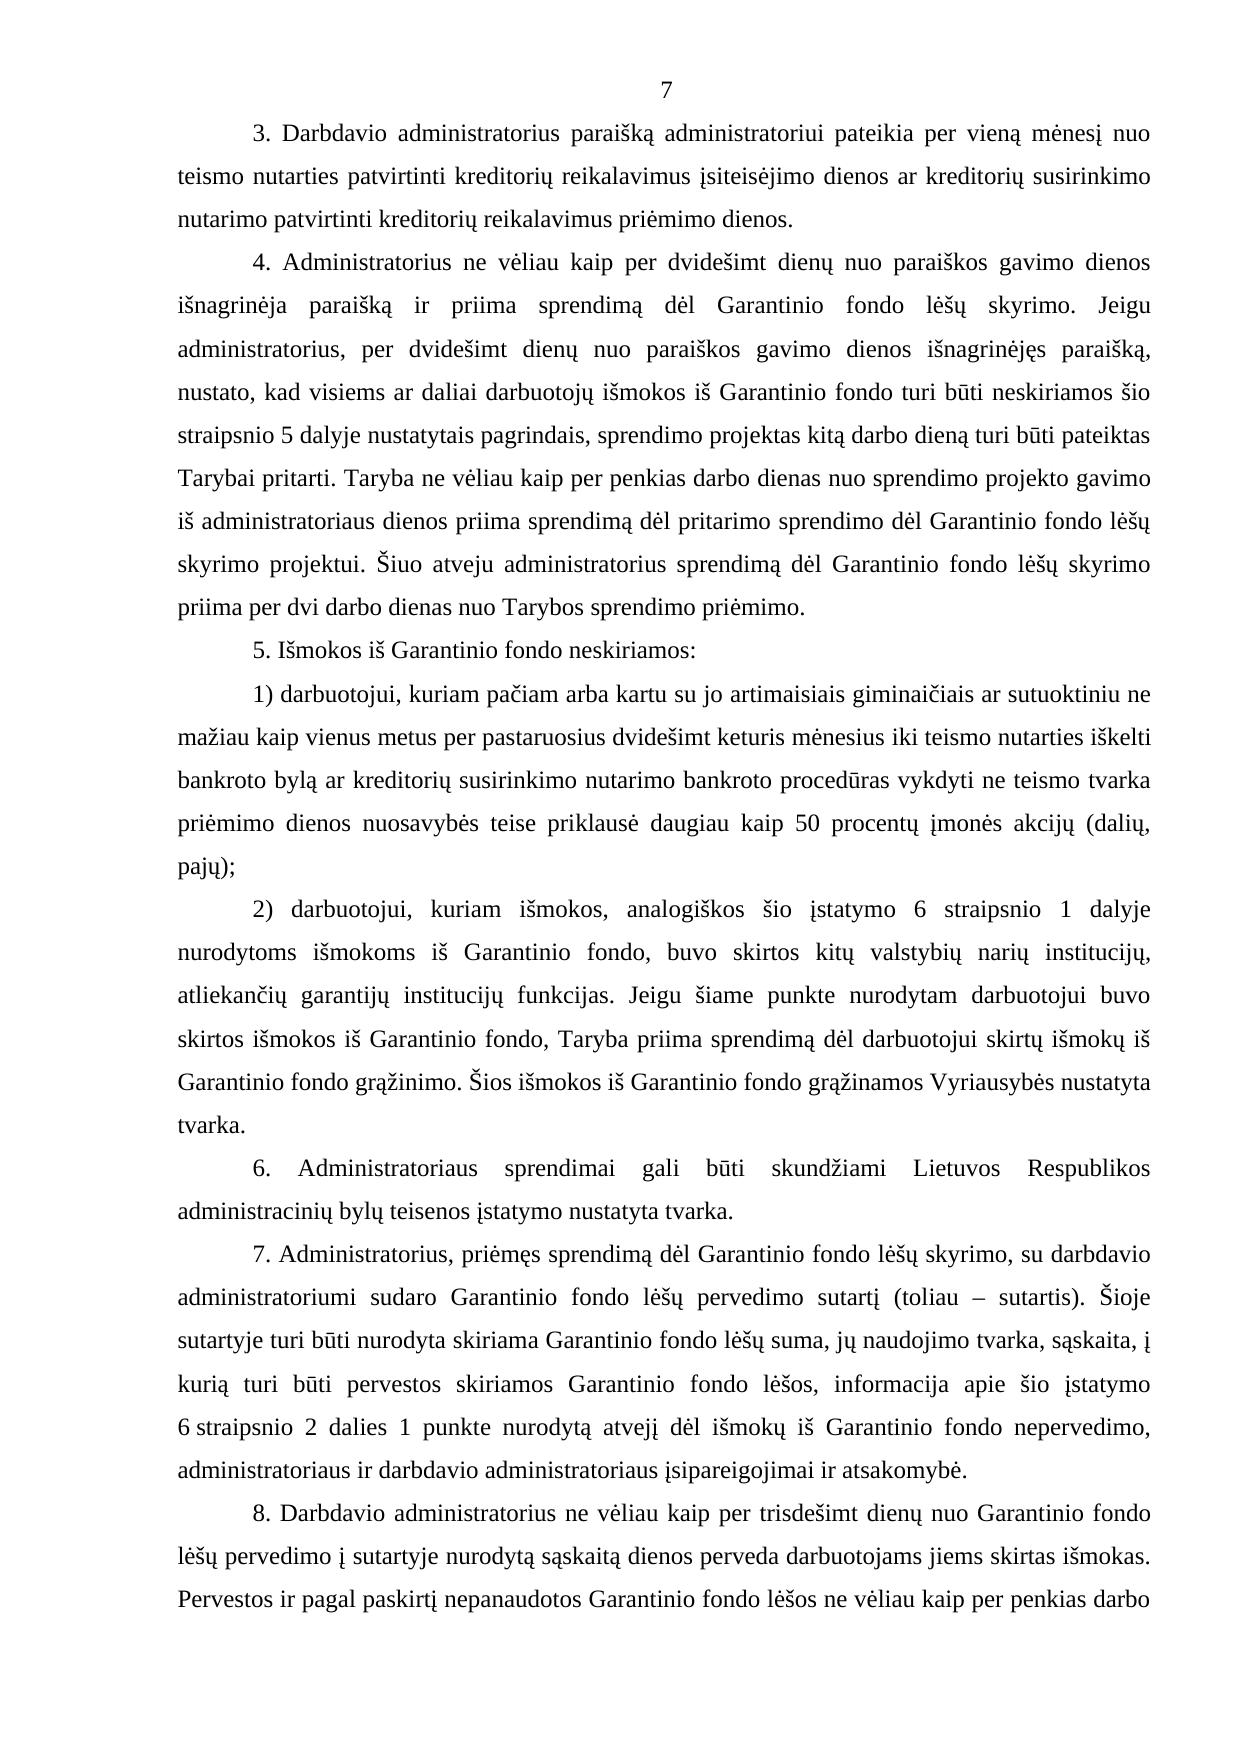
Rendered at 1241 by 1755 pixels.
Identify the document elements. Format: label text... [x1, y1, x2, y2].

text 8. Darbdavio administratorius ne vėliau kaip per trisdešimt dienų nuo Garantinio fondo lėšų pervedimo į sutartyje nurodytą sąskaitą dienos perveda darbuotojams jiems skirtas išmokas. Pervestos ir pagal paskirtį nepanaudotos Garantinio fondo lėšos ne vėliau kaip per penkias darbo [177, 1498, 1152, 1613]
text 2) darbuotojui, kuriam išmokos, analogiškos šio įstatymo 6 straipsnio 1 dalyje nurodytoms išmokoms iš Garantinio fondo, buvo skirtos kitų valstybių narių institucijų, atliekančių garantijų institucijų funkcijas. Jeigu šiame punkte nurodytam darbuotojui buvo skirtos išmokos iš Garantinio fondo, Taryba priima sprendimą dėl darbuotojui skirtų išmokų iš Garantinio fondo grąžinimo. Šios išmokos iš Garantinio fondo grąžinamos Vyriausybės nustatyta tvarka. [177, 894, 1152, 1139]
text 5. Išmokos iš Garantinio fondo neskiriamos: [177, 636, 1152, 664]
text 1) darbuotojui, kuriam pačiam arba kartu su jo artimaisiais giminaičiais ar sutuoktiniu ne mažiau kaip vienus metus per pastaruosius dvidešimt keturis mėnesius iki teismo nutarties iškelti bankroto bylą ar kreditorių susirinkimo nutarimo bankroto procedūras vykdyti ne teismo tvarka priėmimo dienos nuosavybės teise priklausė daugiau kaip 50 procentų įmonės akcijų (dalių, pajų); [177, 679, 1152, 880]
text 3. Darbdavio administratorius paraišką administratoriui pateikia per vieną mėnesį nuo teismo nutarties patvirtinti kreditorių reikalavimus įsiteisėjimo dienos ar kreditorių susirinkimo nutarimo patvirtinti kreditorių reikalavimus priėmimo dienos. [177, 118, 1152, 233]
text 6. Administratoriaus sprendimai gali būti skundžiami Lietuvos Respublikos administracinių bylų teisenos įstatymo nustatyta tvarka. [177, 1153, 1152, 1225]
text 4. Administratorius ne vėliau kaip per dvidešimt dienų nuo paraiškos gavimo dienos išnagrinėja paraišką ir priima sprendimą dėl Garantinio fondo lėšų skyrimo. Jeigu administratorius, per dvidešimt dienų nuo paraiškos gavimo dienos išnagrinėjęs paraišką, nustato, kad visiems ar daliai darbuotojų išmokos iš Garantinio fondo turi būti neskiriamos šio straipsnio 5 dalyje nustatytais pagrindais, sprendimo projektas kitą darbo dieną turi būti pateiktas Tarybai pritarti. Taryba ne vėliau kaip per penkias darbo dienas nuo sprendimo projekto gavimo iš administratoriaus dienos priima sprendimą dėl pritarimo sprendimo dėl Garantinio fondo lėšų skyrimo projektui. Šiuo atveju administratorius sprendimą dėl Garantinio fondo lėšų skyrimo priima per dvi darbo dienas nuo Tarybos sprendimo priėmimo. [177, 247, 1152, 621]
text 7. Administratorius, priėmęs sprendimą dėl Garantinio fondo lėšų skyrimo, su darbdavio administratoriumi sudaro Garantinio fondo lėšų pervedimo sutartį (toliau – sutartis). Šioje sutartyje turi būti nurodyta skiriama Garantinio fondo lėšų suma, jų naudojimo tvarka, sąskaita, į kurią turi būti pervestos skiriamos Garantinio fondo lėšos, informacija apie šio įstatymo 6 straipsnio 2 dalies 1 punkte nurodytą atvejį dėl išmokų iš Garantinio fondo nepervedimo, administratoriaus ir darbdavio administratoriaus įsipareigojimai ir atsakomybė. [177, 1239, 1152, 1484]
